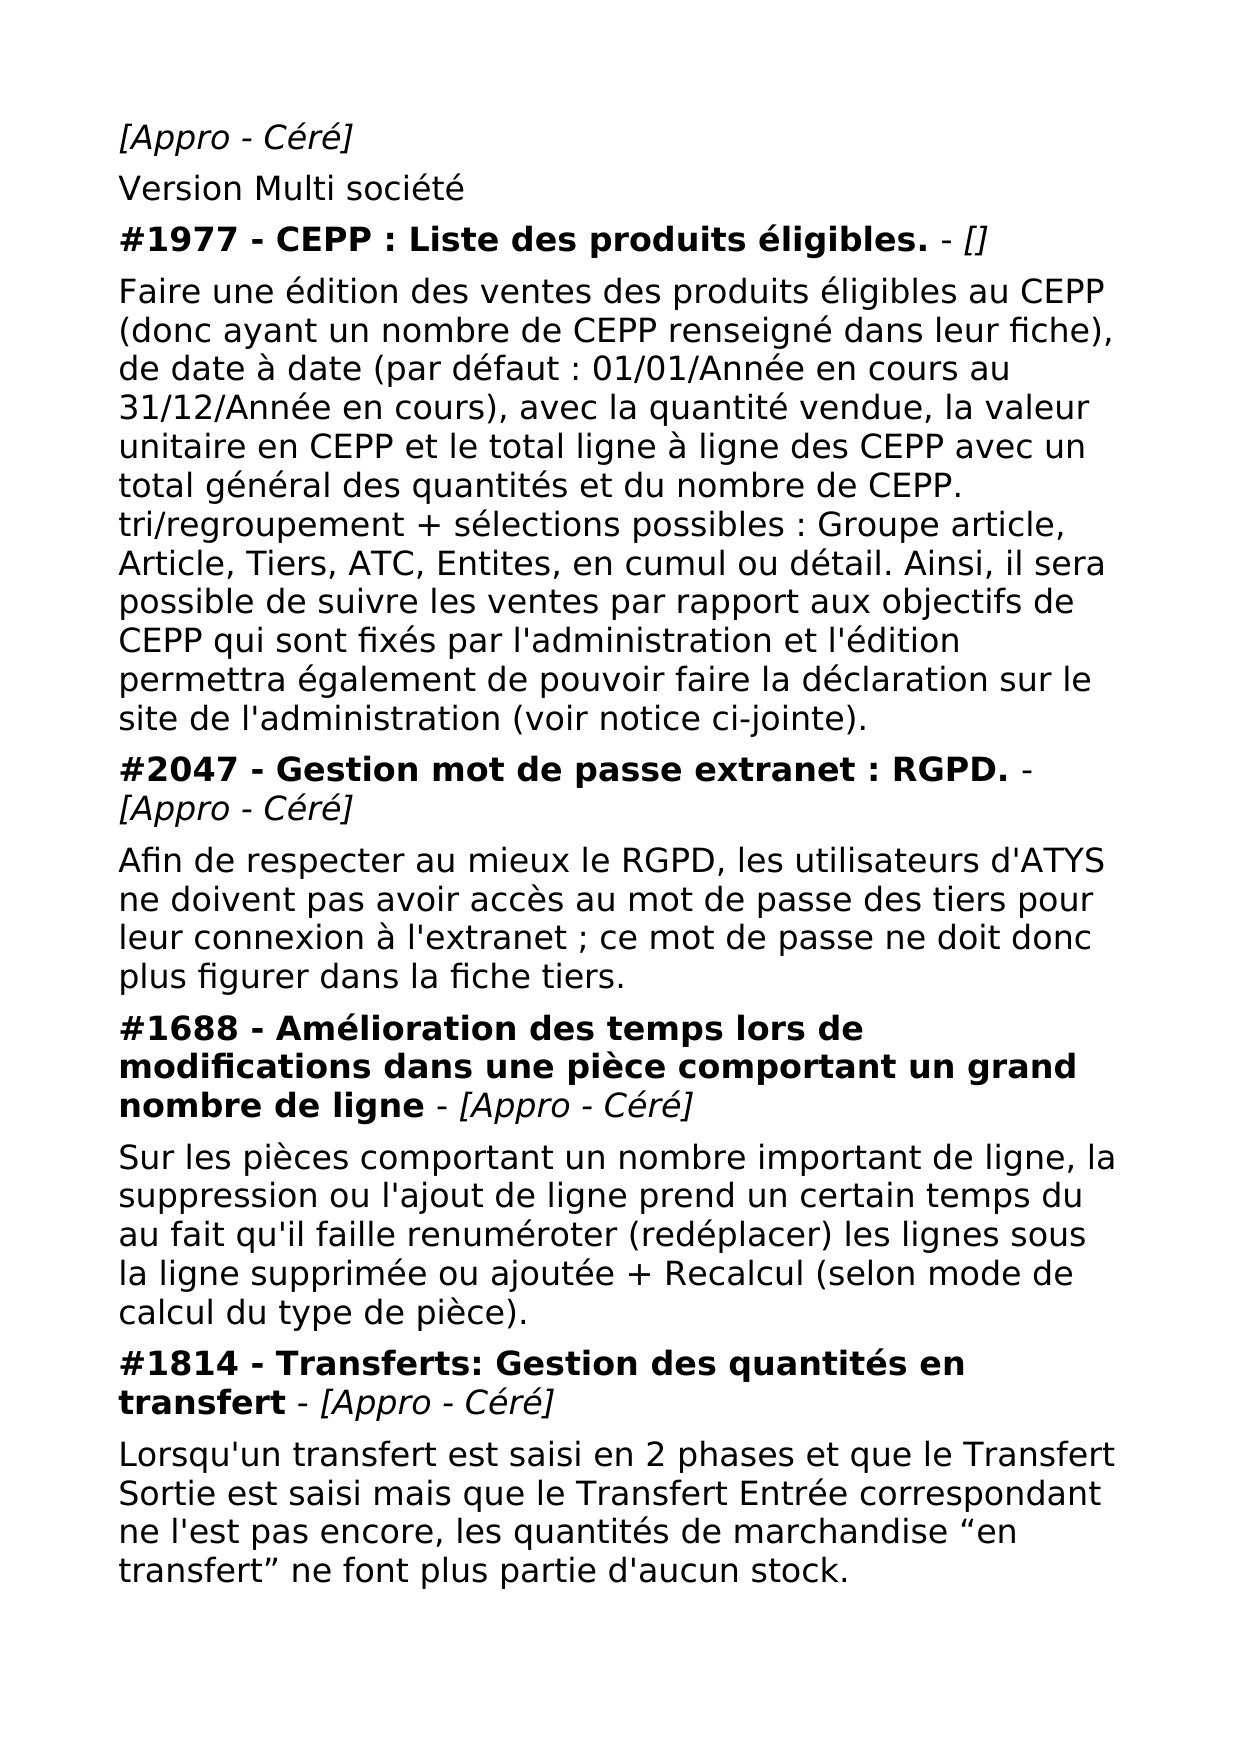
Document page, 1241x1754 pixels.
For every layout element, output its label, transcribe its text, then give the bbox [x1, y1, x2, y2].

text Lorsqu'un transfert est saisi en 2 phases et que le Transfert Sortie est saisi mais que le Transfert Entrée correspondant ne l'est pas encore, les quantités de marchandise “en transfert” ne font plus partie d'aucun stock. [118, 1435, 1122, 1591]
text #1688 - Amélioration des temps lors de modifications dans une pièce comportant un grand nombre de ligne - [Appro - Céré] [118, 1009, 1122, 1126]
text - [Appro - Céré] [118, 118, 1122, 157]
text #2047 - Gestion mot de passe extranet : RGPD. - [Appro - Céré] [118, 751, 1122, 829]
text Afin de respecter au mieux le RGPD, les utilisateurs d'ATYS ne doivent pas avoir accès au mot de passe des tiers pour leur connexion à l'extranet ; ce mot de passe ne doit donc plus figurer dans la fiche tiers. [118, 841, 1122, 997]
text Version Multi société [118, 169, 1122, 208]
text #1977 - CEPP : Liste des produits éligibles. - [] [118, 221, 1122, 260]
text Sur les pièces comportant un nombre important de ligne, la suppression ou l'ajout de ligne prend un certain temps du au fait qu'il faille renuméroter (redéplacer) les lignes sous la ligne supprimée ou ajoutée + Recalcul (selon mode de calcul du type de pièce). [118, 1138, 1122, 1332]
text #1814 - Transferts: Gestion des quantités en transfert - [Appro - Céré] [118, 1345, 1122, 1423]
text Faire une édition des ventes des produits éligibles au CEPP (donc ayant un nombre de CEPP renseigné dans leur fiche), de date à date (par défaut : 01/01/Année en cours au 31/12/Année en cours), avec la quantité vendue, la valeur unitaire en CEPP et le total ligne à ligne des CEPP avec un total général des quantités et du nombre de CEPP. tri/regroupement + sélections possibles : Groupe article, Article, Tiers, ATC, Entites, en cumul ou détail. Ainsi, il sera possible de suivre les ventes par rapport aux objectifs de CEPP qui sont fixés par l'administration et l'édition permettra également de pouvoir faire la déclaration sur le site de l'administration (voir notice ci-jointe). [118, 272, 1122, 738]
